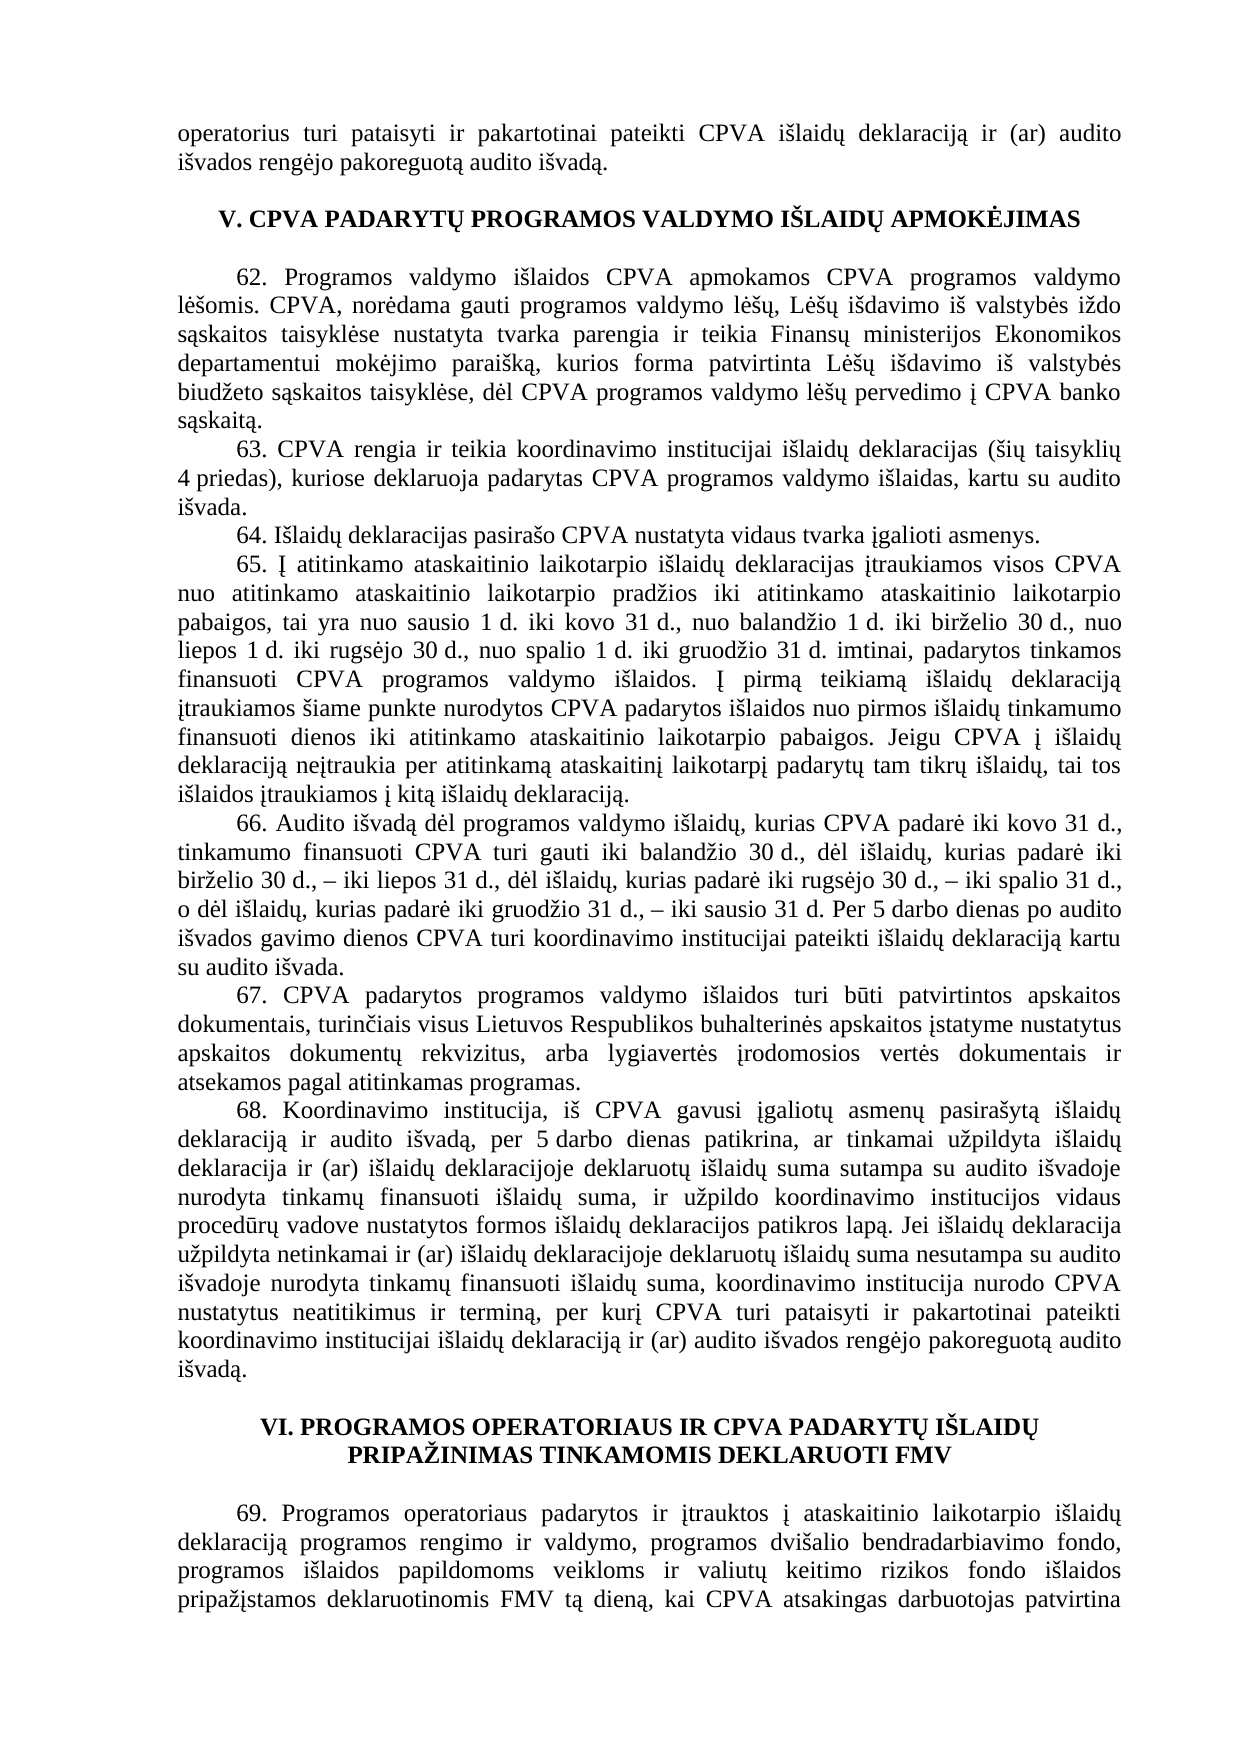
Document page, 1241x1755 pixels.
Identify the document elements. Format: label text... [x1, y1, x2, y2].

text 62. Programos valdymo išlaidos CPVA apmokamos CPVA programos valdymo lėšomis. CPVA, norėdama gauti programos valdymo lėšų, Lėšų išdavimo iš valstybės iždo sąskaitos taisyklėse nustatyta tvarka parengia ir teikia Finansų ministerijos Ekonomikos departamentui mokėjimo paraišką, kurios forma patvirtinta Lėšų išdavimo iš valstybės biudžeto sąskaitos taisyklėse, dėl CPVA programos valdymo lėšų pervedimo į CPVA banko sąskaitą. [177, 262, 1122, 434]
text 65. Į atitinkamo ataskaitinio laikotarpio išlaidų deklaracijas įtraukiamos visos CPVA nuo atitinkamo ataskaitinio laikotarpio pradžios iki atitinkamo ataskaitinio laikotarpio pabaigos, tai yra nuo sausio 1 d. iki kovo 31 d., nuo balandžio 1 d. iki birželio 30 d., nuo liepos 1 d. iki rugsėjo 30 d., nuo spalio 1 d. iki gruodžio 31 d. imtinai, padarytos tinkamos finansuoti CPVA programos valdymo išlaidos. Į pirmą teikiamą išlaidų deklaraciją įtraukiamos šiame punkte nurodytos CPVA padarytos išlaidos nuo pirmos išlaidų tinkamumo finansuoti dienos iki atitinkamo ataskaitinio laikotarpio pabaigos. Jeigu CPVA į išlaidų deklaraciją neįtraukia per atitinkamą ataskaitinį laikotarpį padarytų tam tikrų išlaidų, tai tos išlaidos įtraukiamos į kitą išlaidų deklaraciją. [177, 549, 1122, 808]
text 63. CPVA rengia ir teikia koordinavimo institucijai išlaidų deklaracijas (šių taisyklių 4 priedas), kuriose deklaruoja padarytas CPVA programos valdymo išlaidas, kartu su audito išvada. [177, 434, 1122, 521]
text V. CPVA PADARYTŲ PROGRAMOS VALDYMO IŠLAIDŲ APMOKĖJIMAS [177, 204, 1122, 233]
text 64. Išlaidų deklaracijas pasirašo CPVA nustatyta vidaus tvarka įgalioti asmenys. [177, 521, 1122, 549]
text 67. CPVA padarytos programos valdymo išlaidos turi būti patvirtintos apskaitos dokumentais, turinčiais visus Lietuvos Respublikos buhalterinės apskaitos įstatyme nustatytus apskaitos dokumentų rekvizitus, arba lygiavertės įrodomosios vertės dokumentais ir atsekamos pagal atitinkamas programas. [177, 981, 1122, 1096]
text 66. Audito išvadą dėl programos valdymo išlaidų, kurias CPVA padarė iki kovo 31 d., tinkamumo finansuoti CPVA turi gauti iki balandžio 30 d., dėl išlaidų, kurias padarė iki birželio 30 d., – iki liepos 31 d., dėl išlaidų, kurias padarė iki rugsėjo 30 d., – iki spalio 31 d., o dėl išlaidų, kurias padarė iki gruodžio 31 d., – iki sausio 31 d. Per 5 darbo dienas po audito išvados gavimo dienos CPVA turi koordinavimo institucijai pateikti išlaidų deklaraciją kartu su audito išvada. [177, 808, 1122, 981]
text 69. Programos operatoriaus padarytos ir įtrauktos į ataskaitinio laikotarpio išlaidų deklaraciją programos rengimo ir valdymo, programos dvišalio bendradarbiavimo fondo, programos išlaidos papildomoms veikloms ir valiutų keitimo rizikos fondo išlaidos pripažįstamos deklaruotinomis FMV tą dieną, kai CPVA atsakingas darbuotojas patvirtina [177, 1498, 1122, 1613]
text operatorius turi pataisyti ir pakartotinai pateikti CPVA išlaidų deklaraciją ir (ar) audito išvados rengėjo pakoreguotą audito išvadą. [177, 118, 1122, 176]
text 68. Koordinavimo institucija, iš CPVA gavusi įgaliotų asmenų pasirašytą išlaidų deklaraciją ir audito išvadą, per 5 darbo dienas patikrina, ar tinkamai užpildyta išlaidų deklaracija ir (ar) išlaidų deklaracijoje deklaruotų išlaidų suma sutampa su audito išvadoje nurodyta tinkamų finansuoti išlaidų suma, ir užpildo koordinavimo institucijos vidaus procedūrų vadove nustatytos formos išlaidų deklaracijos patikros lapą. Jei išlaidų deklaracija užpildyta netinkamai ir (ar) išlaidų deklaracijoje deklaruotų išlaidų suma nesutampa su audito išvadoje nurodyta tinkamų finansuoti išlaidų suma, koordinavimo institucija nurodo CPVA nustatytus neatitikimus ir terminą, per kurį CPVA turi pataisyti ir pakartotinai pateikti koordinavimo institucijai išlaidų deklaraciją ir (ar) audito išvados rengėjo pakoreguotą audito išvadą. [177, 1096, 1122, 1383]
text VI. PROGRAMOS oPERATORIAUS IR CPVA PADARYTŲ IŠLAIDŲ PRIPAŽINIMAS TINKAMOMIS DEKLARUOTI fmv [177, 1412, 1122, 1469]
